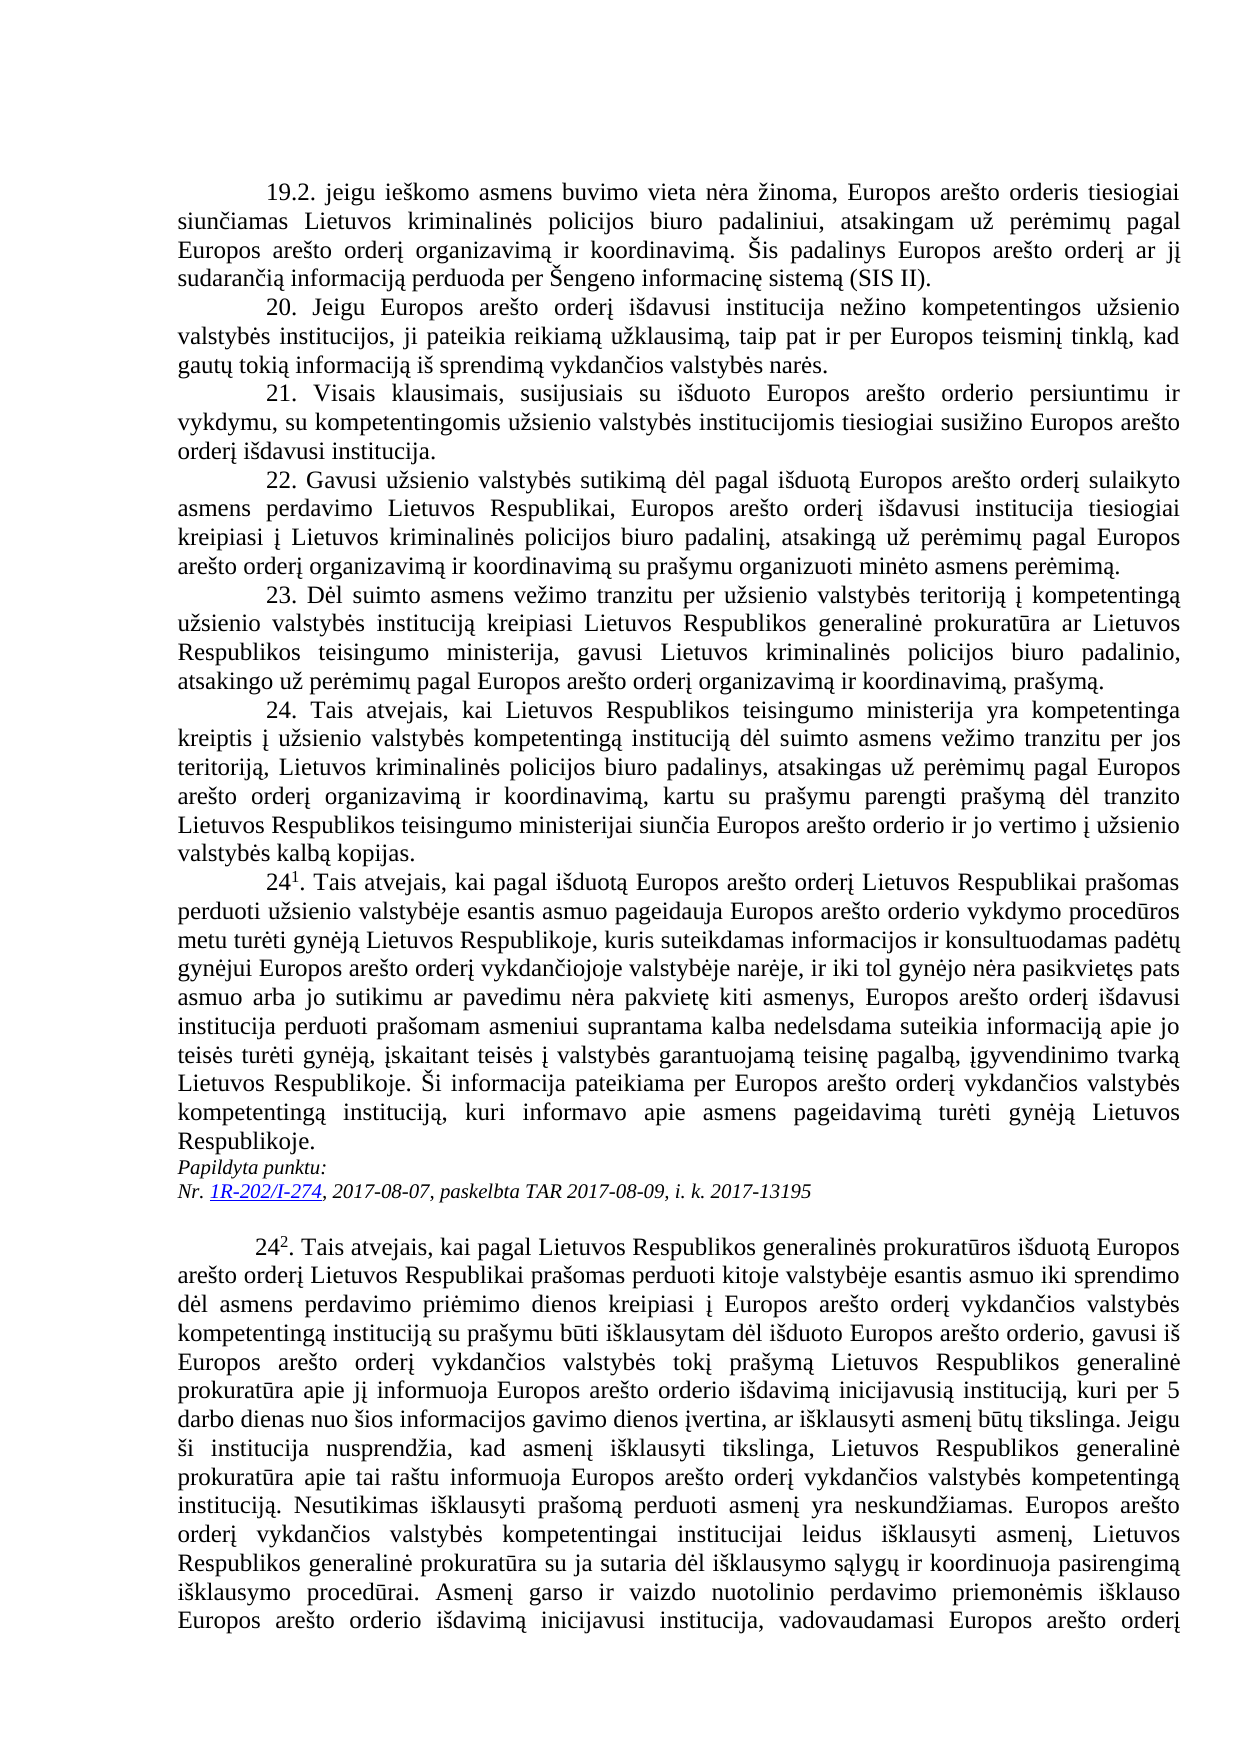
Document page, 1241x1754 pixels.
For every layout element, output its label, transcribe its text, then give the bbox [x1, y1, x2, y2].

text 23. Dėl suimto asmens vežimo tranzitu per užsienio valstybės teritoriją į kompetentingą užsienio valstybės instituciją kreipiasi Lietuvos Respublikos generalinė prokuratūra ar Lietuvos Respublikos teisingumo ministerija, gavusi Lietuvos kriminalinės policijos biuro padalinio, atsakingo už perėmimų pagal Europos arešto orderį organizavimą ir koordinavimą, prašymą. [177, 580, 1181, 695]
text 22. Gavusi užsienio valstybės sutikimą dėl pagal išduotą Europos arešto orderį sulaikyto asmens perdavimo Lietuvos Respublikai, Europos arešto orderį išdavusi institucija tiesiogiai kreipiasi į Lietuvos kriminalinės policijos biuro padalinį, atsakingą už perėmimų pagal Europos arešto orderį organizavimą ir koordinavimą su prašymu organizuoti minėto asmens perėmimą. [177, 465, 1181, 580]
text 24. Tais atvejais, kai Lietuvos Respublikos teisingumo ministerija yra kompetentinga kreiptis į užsienio valstybės kompetentingą instituciją dėl suimto asmens vežimo tranzitu per jos teritoriją, Lietuvos kriminalinės policijos biuro padalinys, atsakingas už perėmimų pagal Europos arešto orderį organizavimą ir koordinavimą, kartu su prašymu parengti prašymą dėl tranzito Lietuvos Respublikos teisingumo ministerijai siunčia Europos arešto orderio ir jo vertimo į užsienio valstybės kalbą kopijas. [177, 695, 1181, 867]
text 241. Tais atvejais, kai pagal išduotą Europos arešto orderį Lietuvos Respublikai prašomas perduoti užsienio valstybėje esantis asmuo pageidauja Europos arešto orderio vykdymo procedūros metu turėti gynėją Lietuvos Respublikoje, kuris suteikdamas informacijos ir konsultuodamas padėtų gynėjui Europos arešto orderį vykdančiojoje valstybėje narėje, ir iki tol gynėjo nėra pasikvietęs pats asmuo arba jo sutikimu ar pavedimu nėra pakvietę kiti asmenys, Europos arešto orderį išdavusi institucija perduoti prašomam asmeniui suprantama kalba nedelsdama suteikia informaciją apie jo teisės turėti gynėją, įskaitant teisės į valstybės garantuojamą teisinę pagalbą, įgyvendinimo tvarką Lietuvos Respublikoje. Ši informacija pateikiama per Europos arešto orderį vykdančios valstybės kompetentingą instituciją, kuri informavo apie asmens pageidavimą turėti gynėją Lietuvos Respublikoje. [177, 867, 1181, 1155]
text 21. Visais klausimais, susijusiais su išduoto Europos arešto orderio persiuntimu ir vykdymu, su kompetentingomis užsienio valstybės institucijomis tiesiogiai susižino Europos arešto orderį išdavusi institucija. [177, 378, 1181, 465]
text 19.2. jeigu ieškomo asmens buvimo vieta nėra žinoma, Europos arešto orderis tiesiogiai siunčiamas Lietuvos kriminalinės policijos biuro padaliniui, atsakingam už perėmimų pagal Europos arešto orderį organizavimą ir koordinavimą. Šis padalinys Europos arešto orderį ar jį sudarančią informaciją perduoda per Šengeno informacinę sistemą (SIS II). [177, 177, 1181, 292]
text Papildyta punktu: [177, 1155, 1181, 1179]
text 242. Tais atvejais, kai pagal Lietuvos Respublikos generalinės prokuratūros išduotą Europos arešto orderį Lietuvos Respublikai prašomas perduoti kitoje valstybėje esantis asmuo iki sprendimo dėl asmens perdavimo priėmimo dienos kreipiasi į Europos arešto orderį vykdančios valstybės kompetentingą instituciją su prašymu būti išklausytam dėl išduoto Europos arešto orderio, gavusi iš Europos arešto orderį vykdančios valstybės tokį prašymą Lietuvos Respublikos generalinė prokuratūra apie jį informuoja Europos arešto orderio išdavimą inicijavusią instituciją, kuri per 5 darbo dienas nuo šios informacijos gavimo dienos įvertina, ar išklausyti asmenį būtų tikslinga. Jeigu ši institucija nusprendžia, kad asmenį išklausyti tikslinga, Lietuvos Respublikos generalinė prokuratūra apie tai raštu informuoja Europos arešto orderį vykdančios valstybės kompetentingą instituciją. Nesutikimas išklausyti prašomą perduoti asmenį yra neskundžiamas. Europos arešto orderį vykdančios valstybės kompetentingai institucijai leidus išklausyti asmenį, Lietuvos Respublikos generalinė prokuratūra su ja sutaria dėl išklausymo sąlygų ir koordinuoja pasirengimą išklausymo procedūrai. Asmenį garso ir vaizdo nuotolinio perdavimo priemonėmis išklauso Europos arešto orderio išdavimą inicijavusi institucija, vadovaudamasi Europos arešto orderį [177, 1232, 1181, 1634]
text 20. Jeigu Europos arešto orderį išdavusi institucija nežino kompetentingos užsienio valstybės institucijos, ji pateikia reikiamą užklausimą, taip pat ir per Europos teisminį tinklą, kad gautų tokią informaciją iš sprendimą vykdančios valstybės narės. [177, 292, 1181, 378]
text Nr. 1R-202/I-274, 2017-08-07, paskelbta TAR 2017-08-09, i. k. 2017-13195 [177, 1179, 1181, 1203]
